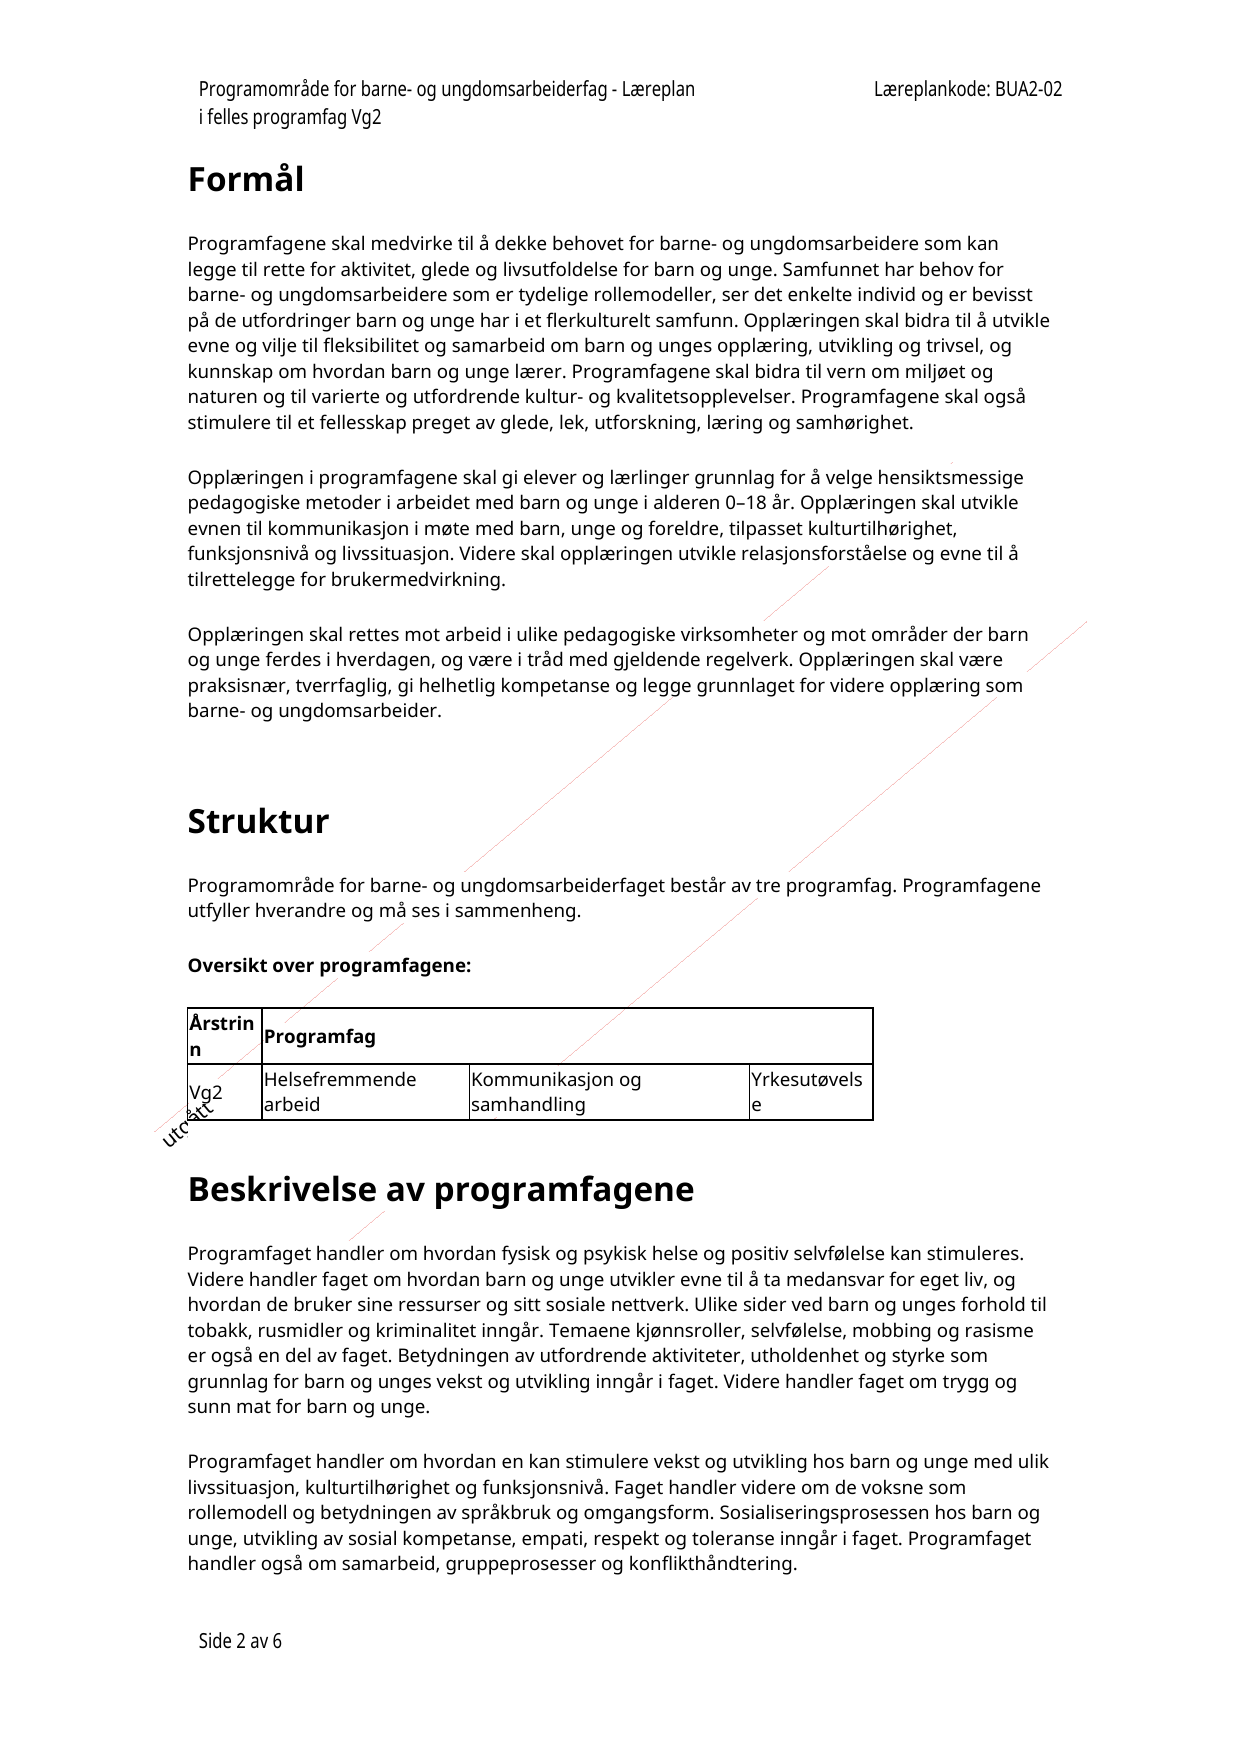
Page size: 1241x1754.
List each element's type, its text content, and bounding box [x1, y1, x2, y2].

table_header Programfag [562, 1009, 872, 1063]
subtitle Formål [313, 156, 1053, 202]
subtitle Struktur [824, 752, 1053, 843]
text Opplæringen skal rettes mot arbeid i ulike pedagogiske virksomheter og mot områder der barn og unge ferdes i hverdagen, og være i tråd med gjeldende regelverk. Opplæringen skal være praksisnær, tverrfaglig, gi helhetlig kompetanse og legge grunnlaget for videre opplæring som barne- og ungdomsarbeider. [187, 621, 671, 723]
text Opplæringen skal rettes mot arbeid i ulike pedagogiske virksomheter og mot områder der barn og unge ferdes i hverdagen, og være i tråd med gjeldende regelverk. Opplæringen skal være praksisnær, tverrfaglig, gi helhetlig kompetanse og legge grunnlaget for videre opplæring som barne- og ungdomsarbeider. [967, 651, 1053, 723]
text Programfaget handler om hvordan en kan stimulere vekst og utvikling hos barn og unge med ulik livssituasjon, kulturtilhørighet og funksjonsnivå. Faget handler videre om de voksne som rollemodell og betydningen av språkbruk og omgangsform. Sosialiseringsprosessen hos barn og unge, utvikling av sosial kompetanse, empati, respekt og toleranse inngår i faget. Programfaget handler også om samarbeid, gruppeprosesser og konflikthåndtering. [187, 1448, 1053, 1576]
text Opplæringen i programfagene skal gi elever og lærlinger grunnlag for å velge hensiktsmessige pedagogiske metoder i arbeidet med barn og unge i alderen 0–18 år. Opplæringen skal utvikle evnen til kommunikasjon i møte med barn, unge og foreldre, tilpasset kulturtilhørighet, funksjonsnivå og livssituasjon. Videre skal opplæringen utvikle relasjonsforståelse og evne til å tilrettelegge for brukermedvirkning. [799, 464, 1053, 592]
text Programområde for barne- og ungdomsarbeiderfaget består av tre programfag. Programfagene utfyller hverandre og må ses i sammenheng. [582, 898, 756, 923]
subtitle Beskrivelse av programfagene [704, 1121, 1053, 1211]
text Opplæringen i programfagene skal gi elever og lærlinger grunnlag for å velge hensiktsmessige pedagogiske metoder i arbeidet med barn og unge i alderen 0–18 år. Opplæringen skal utvikle evnen til kommunikasjon i møte med barn, unge og foreldre, tilpasset kulturtilhørighet, funksjonsnivå og livssituasjon. Videre skal opplæringen utvikle relasjonsforståelse og evne til å tilrettelegge for brukermedvirkning. [506, 566, 827, 592]
table_cell Vg2 [219, 1065, 261, 1079]
text Programfagene skal medvirke til å dekke behovet for barne- og ungdomsarbeidere som kan legge til rette for aktivitet, glede og livsutfoldelse for barn og unge. Samfunnet har behov for barne- og ungdomsarbeidere som er tydelige rollemodeller, ser det enkelte individ og er bevisst på de utfordringer barn og unge har i et flerkulturelt samfunn. Opplæringen skal bidra til å utvikle evne og vilje til fleksibilitet og samarbeid om barn og unges opplæring, utvikling og trivsel, og kunnskap om hvordan barn og unge lærer. Programfagene skal bidra til vern om miljøet og naturen og til varierte og utfordrende kultur- og kvalitetsopplevelser. Programfagene skal også stimulere til et fellesskap preget av glede, lek, utforskning, læring og samhørighet. [914, 231, 1053, 435]
text Opplæringen skal rettes mot arbeid i ulike pedagogiske virksomheter og mot områder der barn og unge ferdes i hverdagen, og være i tråd med gjeldende regelverk. Opplæringen skal være praksisnær, tverrfaglig, gi helhetlig kompetanse og legge grunnlaget for videre opplæring som barne- og ungdomsarbeider. [643, 697, 995, 723]
table_header Programfag [263, 1009, 299, 1039]
table_header Programfag [286, 1009, 623, 1023]
table_cell Vg2 [188, 1065, 232, 1102]
table_header Programfag [263, 1041, 577, 1063]
table_cell Vg2 [188, 1104, 261, 1119]
text Oversikt over programfagene: [472, 952, 691, 978]
text Oversikt over programfagene: [664, 952, 1053, 978]
text Programfaget handler om hvordan fysisk og psykisk helse og positiv selvfølelse kan stimuleres. Videre handler faget om hvordan barn og unge utvikler evne til å ta medansvar for eget liv, og hvordan de bruker sine ressurser og sitt sosiale nettverk. Ulike sider ved barn og unges forhold til tobakk, rusmidler og kriminalitet inngår. Temaene kjønnsroller, selvfølelse, mobbing og rasisme er også en del av faget. Betydningen av utfordrende aktiviteter, utholdenhet og styrke som grunnlag for barn og unges vekst og utvikling inngår i faget. Videre handler faget om trygg og sunn mat for barn og unge. [431, 1241, 1053, 1419]
subtitle Struktur [500, 752, 930, 843]
subtitle Struktur [338, 752, 605, 843]
text Programområde for barne- og ungdomsarbeiderfaget består av tre programfag. Programfagene utfyller hverandre og må ses i sammenheng. [729, 872, 1053, 923]
